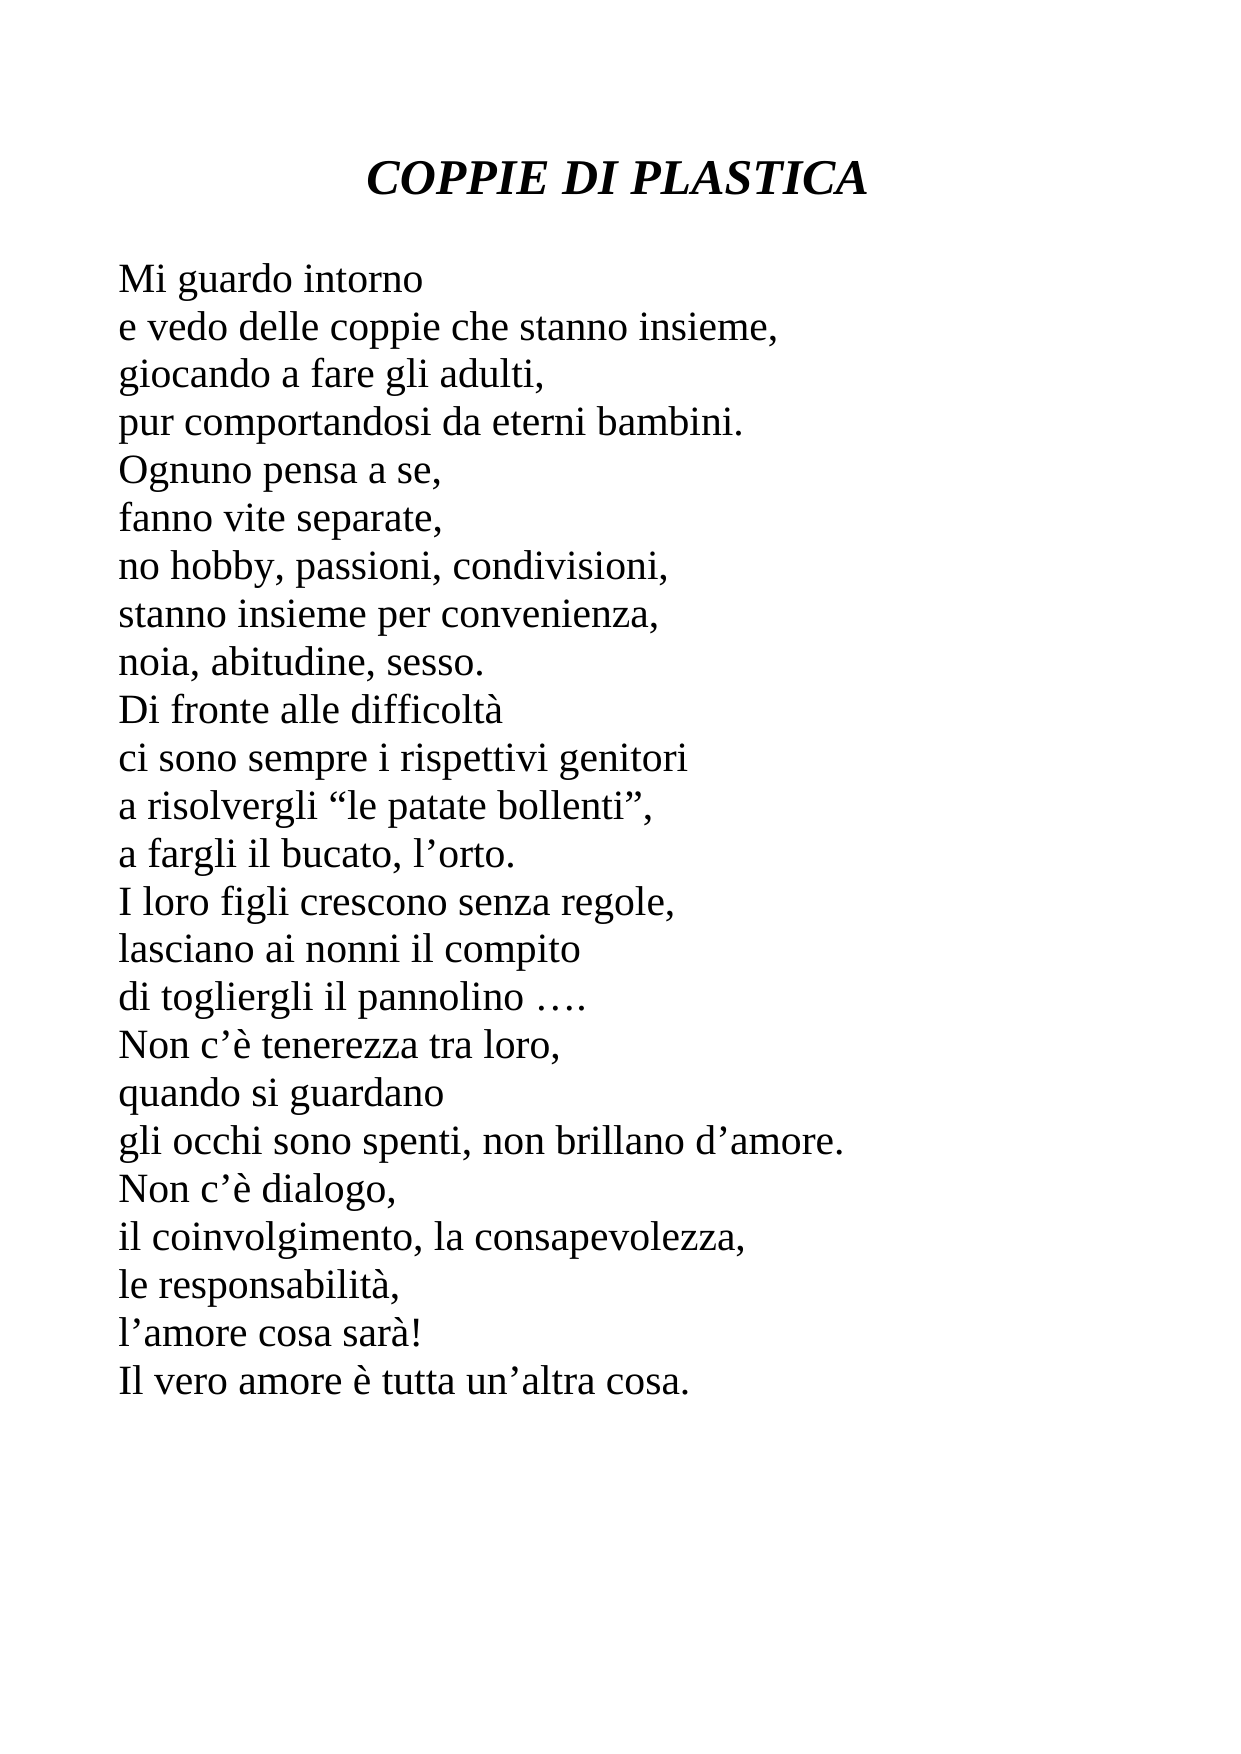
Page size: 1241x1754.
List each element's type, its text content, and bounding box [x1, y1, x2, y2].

text a risolvergli “le patate bollenti”, [118, 780, 1122, 828]
text ci sono sempre i rispettivi genitori [118, 732, 1122, 780]
text Non c’è tenerezza tra loro, [118, 1020, 1122, 1068]
text Non c’è dialogo, [118, 1163, 1122, 1211]
text a fargli il bucato, l’orto. [118, 828, 1122, 876]
text Mi guardo intorno [118, 253, 1122, 301]
text il coinvolgimento, la consapevolezza, [118, 1211, 1122, 1259]
text di togliergli il pannolino …. [118, 972, 1122, 1020]
text pur comportandosi da eterni bambini. [118, 397, 1122, 445]
text Di fronte alle difficoltà [118, 684, 1122, 732]
text giocando a fare gli adulti, [118, 349, 1122, 397]
text I loro figli crescono senza regole, [118, 876, 1122, 924]
text gli occhi sono spenti, non brillano d’amore. [118, 1116, 1122, 1163]
text no hobby, passioni, condivisioni, [118, 541, 1122, 588]
text le responsabilità, [118, 1259, 1122, 1307]
text lasciano ai nonni il compito [118, 924, 1122, 972]
text e vedo delle coppie che stanno insieme, [118, 301, 1122, 349]
text Ognuno pensa a se, [118, 445, 1122, 493]
text quando si guardano [118, 1068, 1122, 1116]
text COPPIE DI PLASTICA [118, 148, 1122, 205]
text fanno vite separate, [118, 493, 1122, 541]
text Il vero amore è tutta un’altra cosa. [118, 1355, 1122, 1403]
text stanno insieme per convenienza, [118, 588, 1122, 636]
text noia, abitudine, sesso. [118, 636, 1122, 684]
text l’amore cosa sarà! [118, 1307, 1122, 1355]
